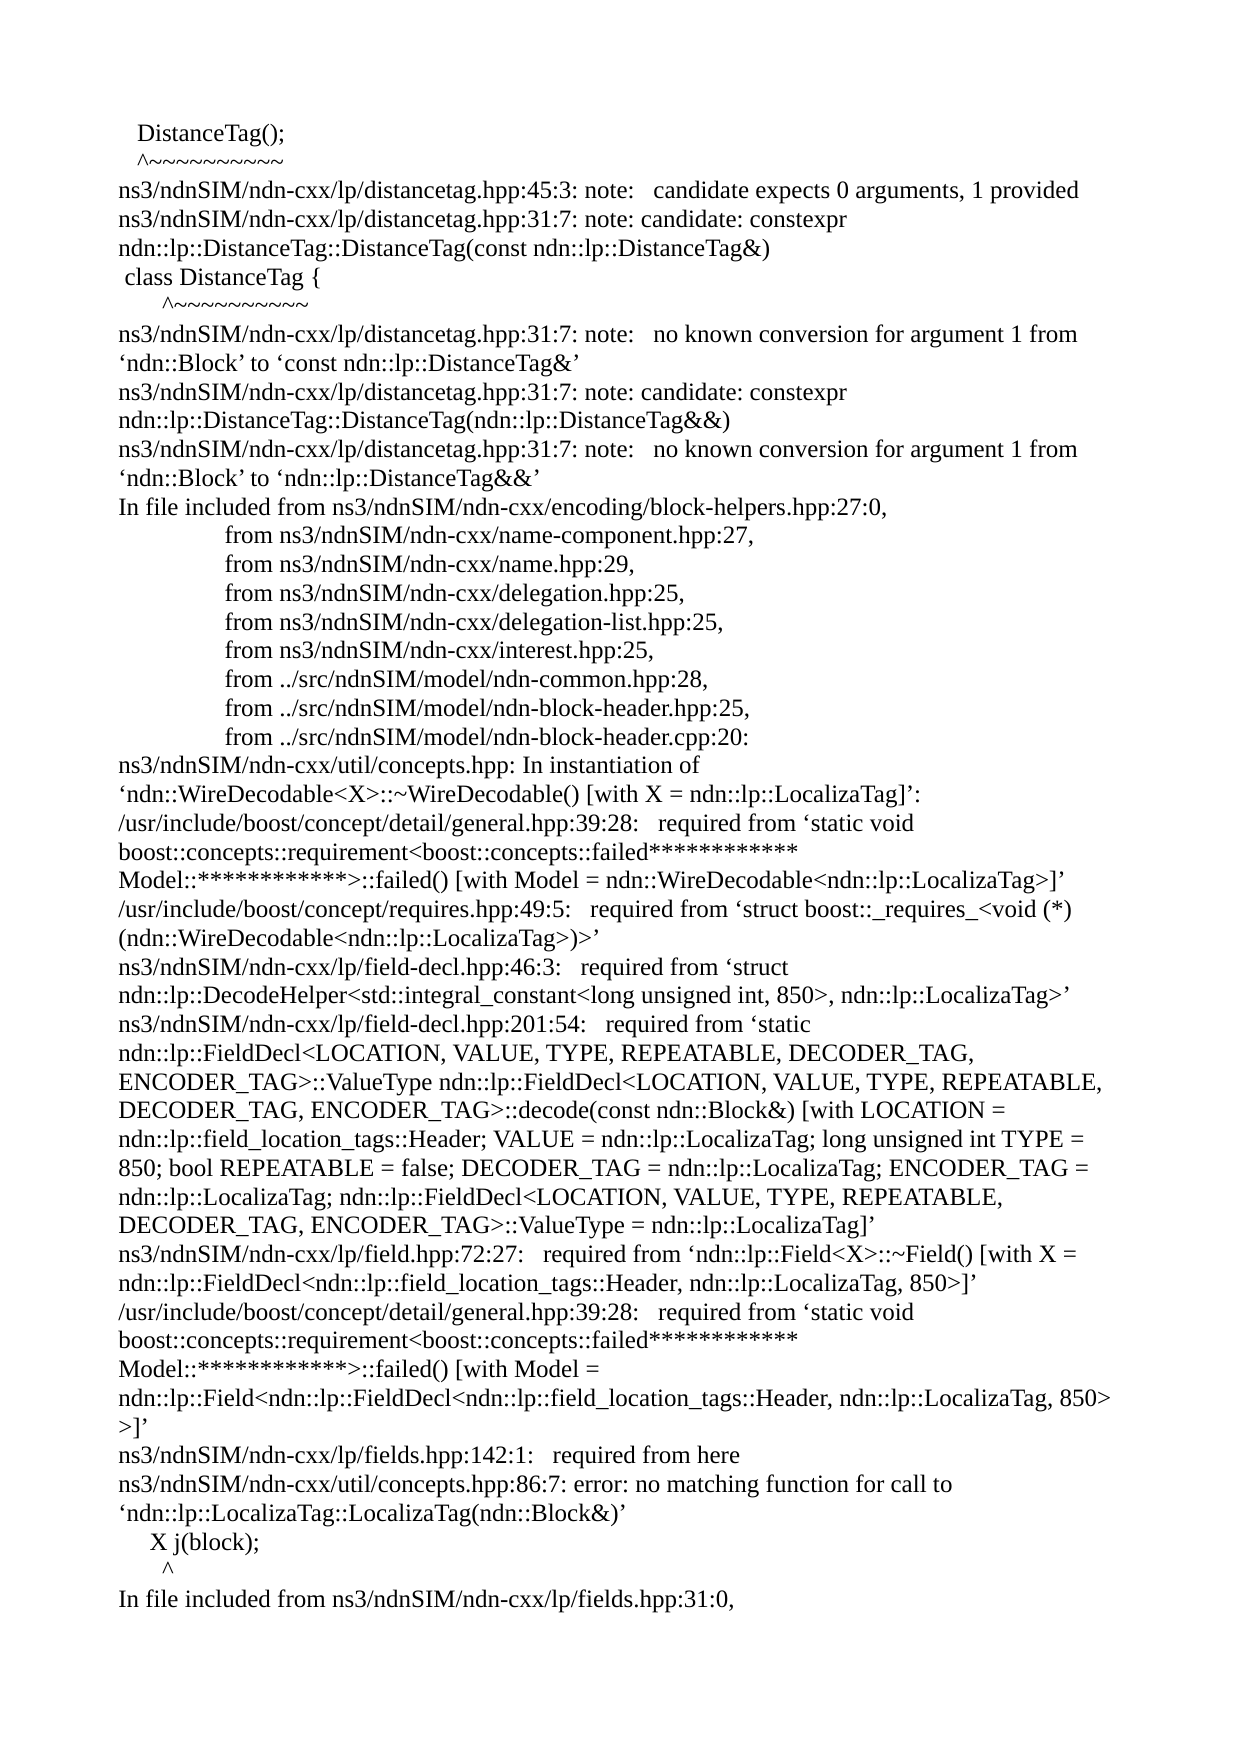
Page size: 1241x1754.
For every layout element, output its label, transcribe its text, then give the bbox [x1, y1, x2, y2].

text class DistanceTag { [118, 262, 1122, 291]
text ns3/ndnSIM/ndn-cxx/lp/distancetag.hpp:31:7: note: candidate: constexpr ndn::lp::DistanceTag::DistanceTag(const ndn::lp::DistanceTag&) [118, 204, 1122, 262]
text /usr/include/boost/concept/detail/general.hpp:39:28: required from ‘static void boost::concepts::requirement<boost::concepts::failed************ Model::************>::failed() [with Model = ndn::WireDecodable<ndn::lp::LocalizaTag>]’ [118, 808, 1122, 894]
text from ns3/ndnSIM/ndn-cxx/interest.hpp:25, [118, 636, 1122, 664]
text from ../src/ndnSIM/model/ndn-block-header.hpp:25, [118, 693, 1122, 722]
text ^~~~~~~~~~~ [118, 291, 1122, 319]
text /usr/include/boost/concept/detail/general.hpp:39:28: required from ‘static void boost::concepts::requirement<boost::concepts::failed************ Model::************>::failed() [with Model = ndn::lp::Field<ndn::lp::FieldDecl<ndn::lp::field_location_tags::Header, ndn::lp::LocalizaTag, 850> >]’ [118, 1297, 1122, 1441]
text ns3/ndnSIM/ndn-cxx/lp/distancetag.hpp:31:7: note: no known conversion for argument 1 from ‘ndn::Block’ to ‘ndn::lp::DistanceTag&&’ [118, 434, 1122, 492]
text ns3/ndnSIM/ndn-cxx/lp/field-decl.hpp:46:3: required from ‘struct ndn::lp::DecodeHelper<std::integral_constant<long unsigned int, 850>, ndn::lp::LocalizaTag>’ [118, 952, 1122, 1009]
text ns3/ndnSIM/ndn-cxx/lp/field.hpp:72:27: required from ‘ndn::lp::Field<X>::~Field() [with X = ndn::lp::FieldDecl<ndn::lp::field_location_tags::Header, ndn::lp::LocalizaTag, 850>]’ [118, 1239, 1122, 1297]
text ns3/ndnSIM/ndn-cxx/lp/distancetag.hpp:31:7: note: no known conversion for argument 1 from ‘ndn::Block’ to ‘const ndn::lp::DistanceTag&’ [118, 319, 1122, 377]
text from ns3/ndnSIM/ndn-cxx/delegation-list.hpp:25, [118, 607, 1122, 636]
text ^ [118, 1556, 1122, 1584]
text X j(block); [118, 1527, 1122, 1556]
text ns3/ndnSIM/ndn-cxx/lp/distancetag.hpp:45:3: note: candidate expects 0 arguments, 1 provided [118, 176, 1122, 204]
text from ../src/ndnSIM/model/ndn-common.hpp:28, [118, 664, 1122, 693]
text from ../src/ndnSIM/model/ndn-block-header.cpp:20: [118, 722, 1122, 751]
text ns3/ndnSIM/ndn-cxx/util/concepts.hpp: In instantiation of ‘ndn::WireDecodable<X>::~WireDecodable() [with X = ndn::lp::LocalizaTag]’: [118, 751, 1122, 808]
text from ns3/ndnSIM/ndn-cxx/delegation.hpp:25, [118, 578, 1122, 607]
text from ns3/ndnSIM/ndn-cxx/name.hpp:29, [118, 549, 1122, 578]
text ns3/ndnSIM/ndn-cxx/lp/distancetag.hpp:31:7: note: candidate: constexpr ndn::lp::DistanceTag::DistanceTag(ndn::lp::DistanceTag&&) [118, 377, 1122, 434]
text /usr/include/boost/concept/requires.hpp:49:5: required from ‘struct boost::_requires_<void (*)(ndn::WireDecodable<ndn::lp::LocalizaTag>)>’ [118, 894, 1122, 952]
text DistanceTag(); [118, 118, 1122, 147]
text ns3/ndnSIM/ndn-cxx/lp/field-decl.hpp:201:54: required from ‘static ndn::lp::FieldDecl<LOCATION, VALUE, TYPE, REPEATABLE, DECODER_TAG, ENCODER_TAG>::ValueType ndn::lp::FieldDecl<LOCATION, VALUE, TYPE, REPEATABLE, DECODER_TAG, ENCODER_TAG>::decode(const ndn::Block&) [with LOCATION = ndn::lp::field_location_tags::Header; VALUE = ndn::lp::LocalizaTag; long unsigned int TYPE = 850; bool REPEATABLE = false; DECODER_TAG = ndn::lp::LocalizaTag; ENCODER_TAG = ndn::lp::LocalizaTag; ndn::lp::FieldDecl<LOCATION, VALUE, TYPE, REPEATABLE, DECODER_TAG, ENCODER_TAG>::ValueType = ndn::lp::LocalizaTag]’ [118, 1009, 1122, 1239]
text from ns3/ndnSIM/ndn-cxx/name-component.hpp:27, [118, 521, 1122, 549]
text ^~~~~~~~~~~ [118, 147, 1122, 176]
text ns3/ndnSIM/ndn-cxx/lp/fields.hpp:142:1: required from here [118, 1441, 1122, 1469]
text ns3/ndnSIM/ndn-cxx/util/concepts.hpp:86:7: error: no matching function for call to ‘ndn::lp::LocalizaTag::LocalizaTag(ndn::Block&)’ [118, 1469, 1122, 1527]
text In file included from ns3/ndnSIM/ndn-cxx/encoding/block-helpers.hpp:27:0, [118, 492, 1122, 521]
text In file included from ns3/ndnSIM/ndn-cxx/lp/fields.hpp:31:0, [118, 1584, 1122, 1613]
